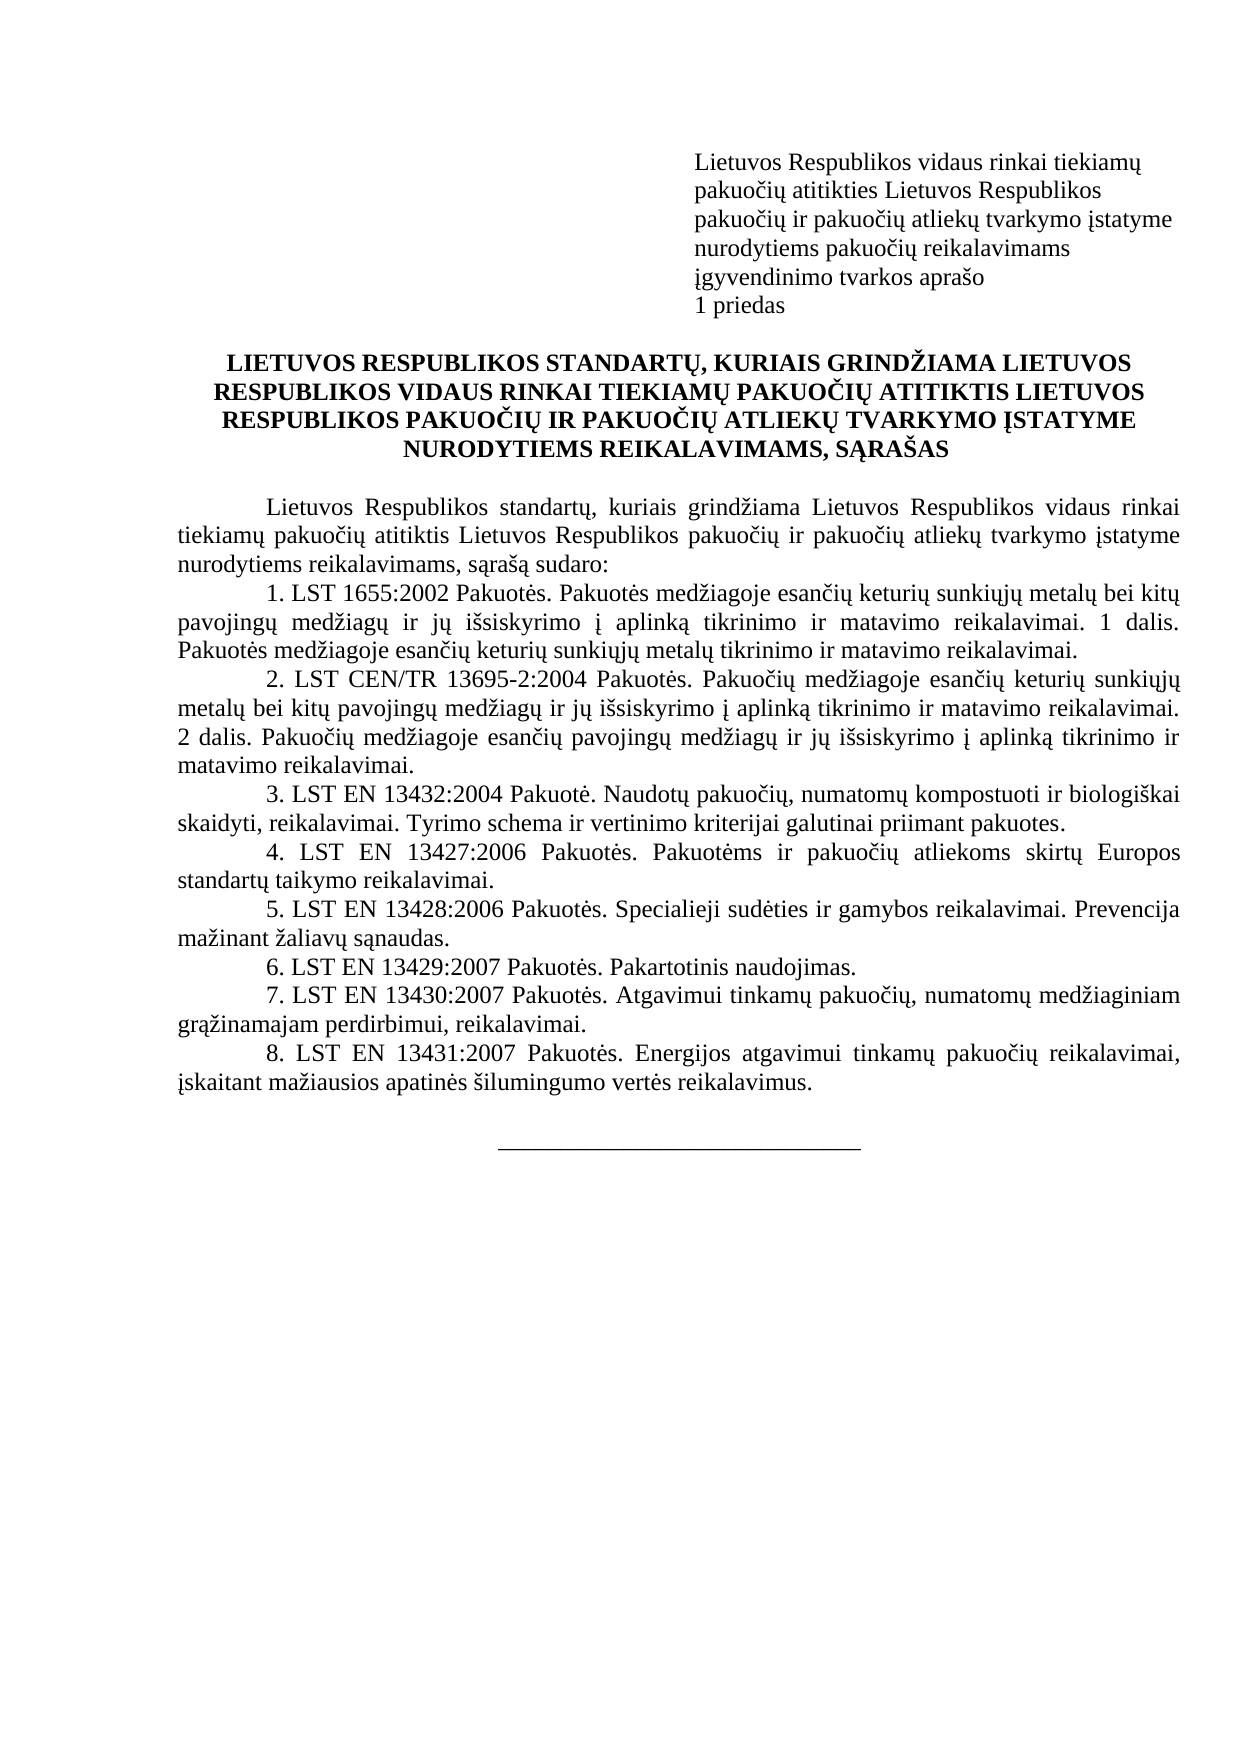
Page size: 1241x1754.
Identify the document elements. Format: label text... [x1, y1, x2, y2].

text 5. LST EN 13428:2006 Pakuotės. Specialieji sudėties ir gamybos reikalavimai. Prevencija mažinant žaliavų sąnaudas. [177, 894, 1181, 952]
text pakuočių ir pakuočių atliekų tvarkymo įstatyme [694, 204, 1181, 233]
text _____________________________ [177, 1124, 1181, 1153]
text 1. LST 1655:2002 Pakuotės. Pakuotės medžiagoje esančių keturių sunkiųjų metalų bei kitų pavojingų medžiagų ir jų išsiskyrimo į aplinką tikrinimo ir matavimo reikalavimai. 1 dalis. Pakuotės medžiagoje esančių keturių sunkiųjų metalų tikrinimo ir matavimo reikalavimai. [177, 578, 1181, 664]
text nurodytiems pakuočių reikalavimams [694, 233, 1181, 262]
text 1 priedas [694, 291, 1181, 319]
text Lietuvos Respublikos standartų, kuriais grindžiama Lietuvos Respublikos vidaus rinkai tiekiamų pakuočių atitiktis Lietuvos Respublikos pakuočių ir pakuočių atliekų tvarkymo įstatyme nurodytiems reikalavimams, sąrašą sudaro: [177, 492, 1181, 578]
text 7. LST EN 13430:2007 Pakuotės. Atgavimui tinkamų pakuočių, numatomų medžiaginiam grąžinamajam perdirbimui, reikalavimai. [177, 981, 1181, 1038]
text įgyvendinimo tvarkos aprašo [694, 262, 1181, 291]
text LIETUVOS RESPUBLIKOS STANDARTŲ, KURIAIS GRINDŽIAMA LIETUVOS RESPUBLIKOS VIDAUS RINKAI TIEKIAMŲ PAKUOČIŲ ATITIKTIS LIETUVOS RESPUBLIKOS PAKUOČIŲ IR PAKUOČIŲ ATLIEKŲ TVARKYMO ĮSTATYME NURODYTIEMS REIKALAVIMAMS, SĄRAŠAS [177, 348, 1181, 463]
text 2. LST CEN/TR 13695-2:2004 Pakuotės. Pakuočių medžiagoje esančių keturių sunkiųjų metalų bei kitų pavojingų medžiagų ir jų išsiskyrimo į aplinką tikrinimo ir matavimo reikalavimai. 2 dalis. Pakuočių medžiagoje esančių pavojingų medžiagų ir jų išsiskyrimo į aplinką tikrinimo ir matavimo reikalavimai. [177, 664, 1181, 779]
text pakuočių atitikties Lietuvos Respublikos [694, 176, 1181, 204]
text 8. LST EN 13431:2007 Pakuotės. Energijos atgavimui tinkamų pakuočių reikalavimai, įskaitant mažiausios apatinės šilumingumo vertės reikalavimus. [177, 1038, 1181, 1096]
text 6. LST EN 13429:2007 Pakuotės. Pakartotinis naudojimas. [177, 952, 1181, 981]
text Lietuvos Respublikos vidaus rinkai tiekiamų [694, 147, 1181, 176]
text 4. LST EN 13427:2006 Pakuotės. Pakuotėms ir pakuočių atliekoms skirtų Europos standartų taikymo reikalavimai. [177, 837, 1181, 894]
text 3. LST EN 13432:2004 Pakuotė. Naudotų pakuočių, numatomų kompostuoti ir biologiškai skaidyti, reikalavimai. Tyrimo schema ir vertinimo kriterijai galutinai priimant pakuotes. [177, 779, 1181, 837]
